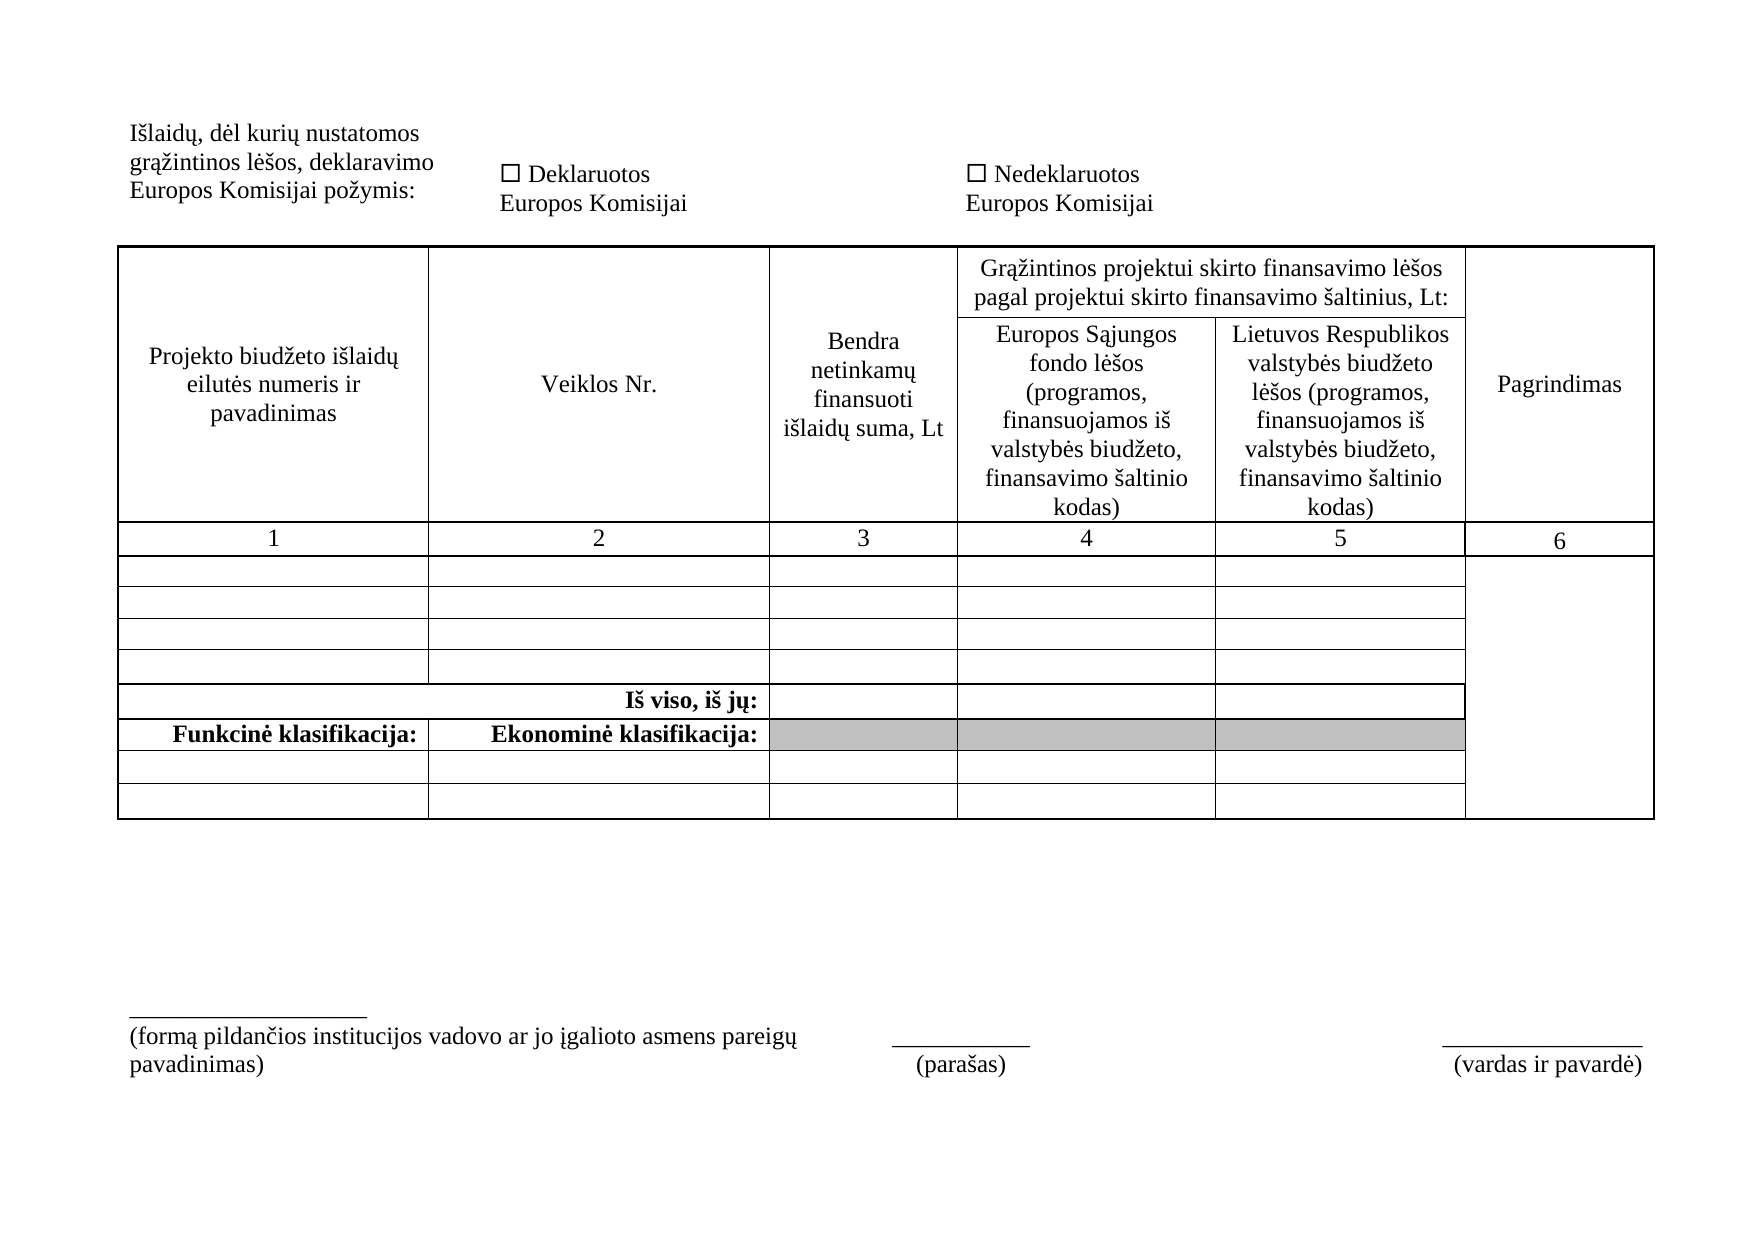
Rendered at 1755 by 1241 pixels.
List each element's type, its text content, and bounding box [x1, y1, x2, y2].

table_cell [1420, 118, 1653, 217]
table_header Bendra netinkamų finansuoti išlaidų suma, Lt [770, 248, 957, 521]
table_cell [119, 784, 428, 817]
table_header Projekto biudžeto išlaidų eilutės numeris ir pavadinimas [119, 248, 428, 521]
table_cell [770, 685, 957, 717]
table_cell [770, 720, 957, 750]
table_cell [1216, 720, 1465, 750]
table_cell [721, 118, 954, 217]
table_header Veiklos Nr. [429, 248, 769, 521]
table_cell [958, 784, 1215, 817]
table_cell [958, 751, 1215, 783]
table_cell [] Nedeklaruotos Europos Komisijai [954, 118, 1187, 217]
table_cell Išlaidų, dėl kurių nustatomos grąžintinos lėšos, deklaravimo Europos Komisijai požymis: [118, 118, 488, 217]
table_header ___________________ (formą pildančios institucijos vadovo ar jo įgalioto asmens pareigų pavadinimas) [118, 992, 817, 1078]
table_header Grąžintinos projektui skirto finansavimo lėšos pagal projektui skirto finansavimo šaltinius, Lt: [958, 248, 1465, 317]
table_cell [958, 587, 1215, 617]
table_cell [1216, 650, 1465, 683]
table_cell [119, 557, 428, 586]
table_cell Funkcinė klasifikacija: [119, 720, 428, 750]
table_cell [770, 650, 957, 683]
table_header Pagrindimas [1466, 248, 1653, 521]
table_cell 6 [1466, 523, 1653, 555]
table_cell 1 [119, 523, 428, 555]
table_cell Europos Sąjungos fondo lėšos (programos, finansuojamos iš valstybės biudžeto, finansavimo šaltinio kodas) [958, 318, 1215, 521]
table_cell [429, 557, 769, 586]
table_cell Ekonominė klasifikacija: [429, 720, 769, 750]
table_cell Iš viso, iš jų: [429, 685, 769, 717]
table_cell 3 [770, 523, 957, 555]
table_header ___________ (parašas) [817, 992, 1104, 1078]
table_cell [958, 650, 1215, 683]
table_cell [1187, 118, 1420, 217]
table_cell [770, 557, 957, 586]
table_cell [958, 685, 1215, 717]
table_cell [1466, 557, 1653, 817]
table_cell [770, 751, 957, 783]
table_cell 5 [1216, 523, 1464, 555]
table_cell [1216, 619, 1465, 649]
table_cell [1216, 557, 1465, 586]
table_cell [119, 751, 428, 783]
table_cell [770, 619, 957, 649]
table_cell [429, 784, 769, 817]
table_cell [958, 720, 1215, 750]
table_cell Lietuvos Respublikos valstybės biudžeto lėšos (programos, finansuojamos iš valstybės biudžeto, finansavimo šaltinio kodas) [1216, 318, 1465, 521]
table_cell [] Deklaruotos Europos Komisijai [488, 118, 721, 217]
table_cell [958, 557, 1215, 586]
table_cell [119, 619, 428, 649]
table_cell [429, 619, 769, 649]
table_cell [119, 650, 428, 683]
table_cell [119, 587, 428, 617]
table_cell [770, 784, 957, 817]
table_cell [119, 685, 429, 717]
table_cell [770, 587, 957, 617]
table_cell [1216, 784, 1465, 817]
table_cell [958, 619, 1215, 649]
table_header ________________ (vardas ir pavardė) [1104, 992, 1653, 1078]
table_cell [429, 587, 769, 617]
table_cell [1216, 685, 1464, 717]
table_cell [1216, 587, 1465, 617]
table_cell [429, 650, 769, 683]
table_cell 2 [429, 523, 769, 555]
table_cell [1216, 751, 1465, 783]
table_cell [429, 751, 769, 783]
table_cell 4 [958, 523, 1215, 555]
